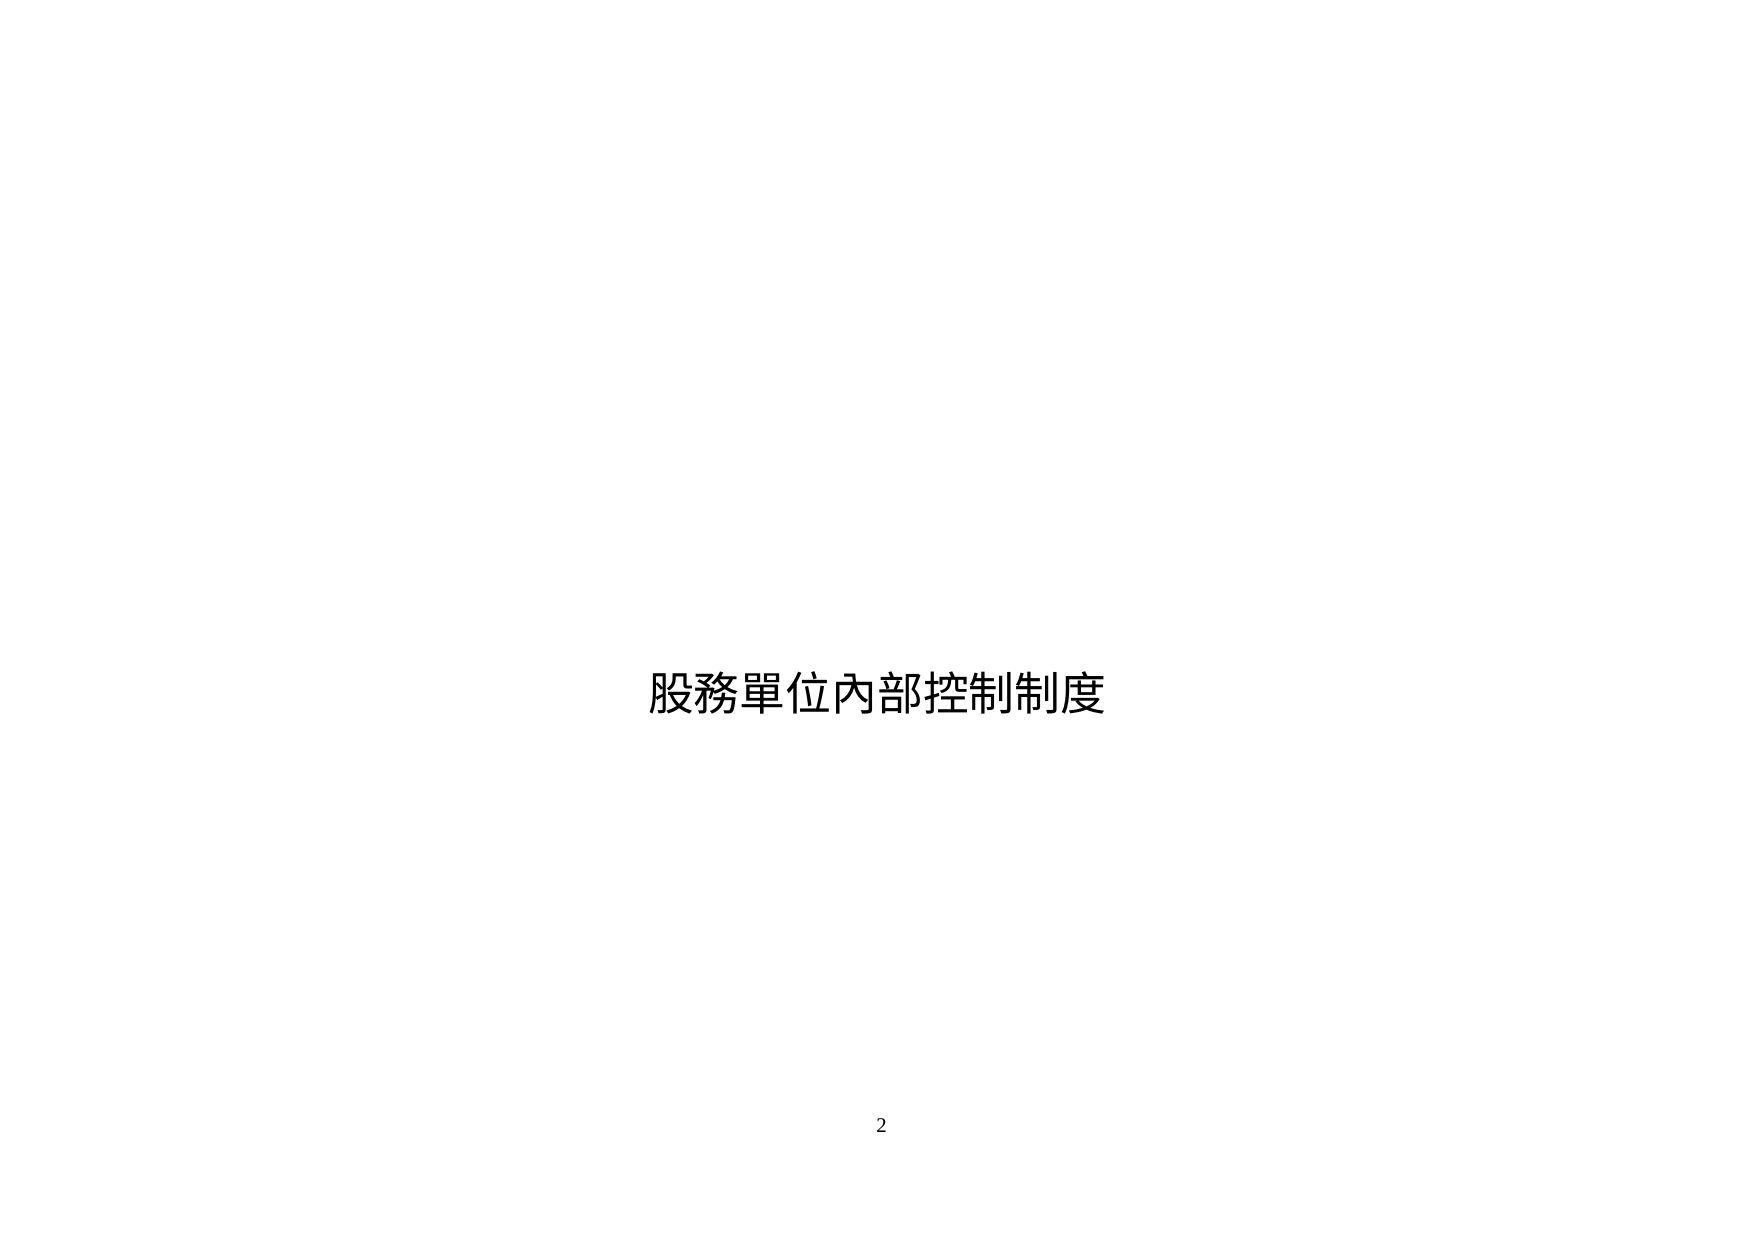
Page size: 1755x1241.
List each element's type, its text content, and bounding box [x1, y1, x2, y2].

text 股務單位內部控制制度 [148, 657, 1606, 724]
